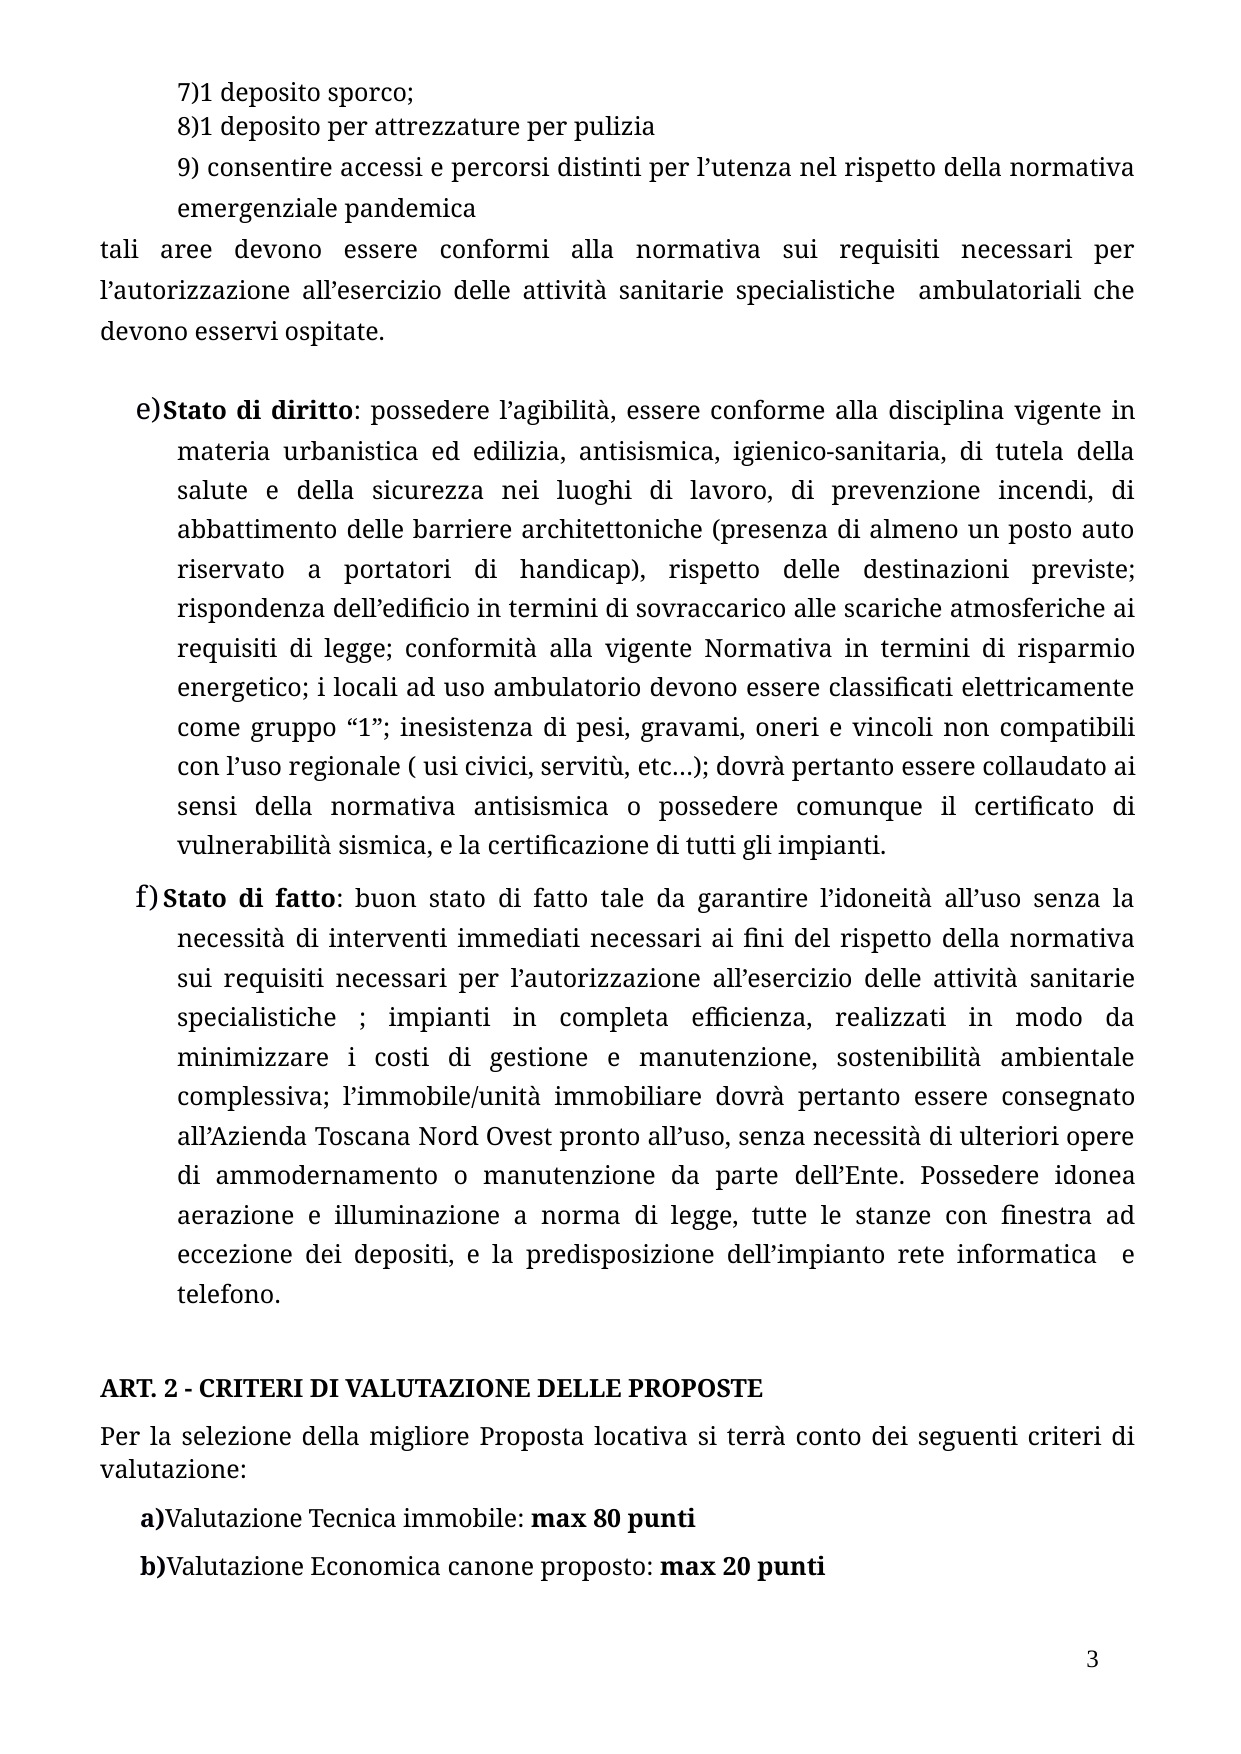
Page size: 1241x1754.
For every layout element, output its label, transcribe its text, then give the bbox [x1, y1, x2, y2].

list Stato di diritto: possedere l’agibilità, essere conforme alla disciplina vigente in materia urbanistica ed edilizia, antisismica, igienico-sanitaria, di tutela della salute e della sicurezza nei luoghi di lavoro, di prevenzione incendi, di abbattimento delle barriere architettoniche (presenza di almeno un posto auto riservato a portatori di handicap), rispetto delle destinazioni previste; rispondenza dell’edificio in termini di sovraccarico alle scariche atmosferiche ai requisiti di legge; conformità alla vigente Normativa in termini di risparmio energetico; i locali ad uso ambulatorio devono essere classificati elettricamente come gruppo “1”; inesistenza di pesi, gravami, oneri e vincoli non compatibili con l’uso regionale ( usi civici, servitù, etc…); dovrà pertanto essere collaudato ai sensi della normativa antisismica o possedere comunque il certificato di vulnerabilità sismica, e la certificazione di tutti gli impianti. [135, 388, 1136, 862]
list Valutazione Tecnica immobile: max 80 punti [140, 1500, 1136, 1534]
text ART. 2 - CRITERI DI VALUTAZIONE DELLE PROPOSTE [100, 1370, 1136, 1404]
text tali aree devono essere conformi alla normativa sui requisiti necessari per l’autorizzazione all’esercizio delle attività sanitarie specialistiche ambulatoriali che devono esservi ospitate. [100, 232, 1136, 347]
text Per la selezione della migliore Proposta locativa si terrà conto dei seguenti criteri di valutazione: [100, 1418, 1136, 1486]
list Valutazione Economica canone proposto: max 20 punti [140, 1548, 1136, 1582]
text 7)1 deposito sporco; [177, 75, 1136, 109]
list Stato di fatto: buon stato di fatto tale da garantire l’idoneità all’uso senza la necessità di interventi immediati necessari ai fini del rispetto della normativa sui requisiti necessari per l’autorizzazione all’esercizio delle attività sanitarie specialistiche ; impianti in completa efficienza, realizzati in modo da minimizzare i costi di gestione e manutenzione, sostenibilità ambientale complessiva; l’immobile/unità immobiliare dovrà pertanto essere consegnato all’Azienda Toscana Nord Ovest pronto all’uso, senza necessità di ulteriori opere di ammodernamento o manutenzione da parte dell’Ente. Possedere idonea aerazione e illuminazione a norma di legge, tutte le stanze con finestra ad eccezione dei depositi, e la predisposizione dell’impianto rete informatica e telefono. [135, 876, 1136, 1310]
text 8)1 deposito per attrezzature per pulizia [177, 109, 1136, 143]
text 9) consentire accessi e percorsi distinti per l’utenza nel rispetto della normativa emergenziale pandemica [177, 150, 1136, 225]
